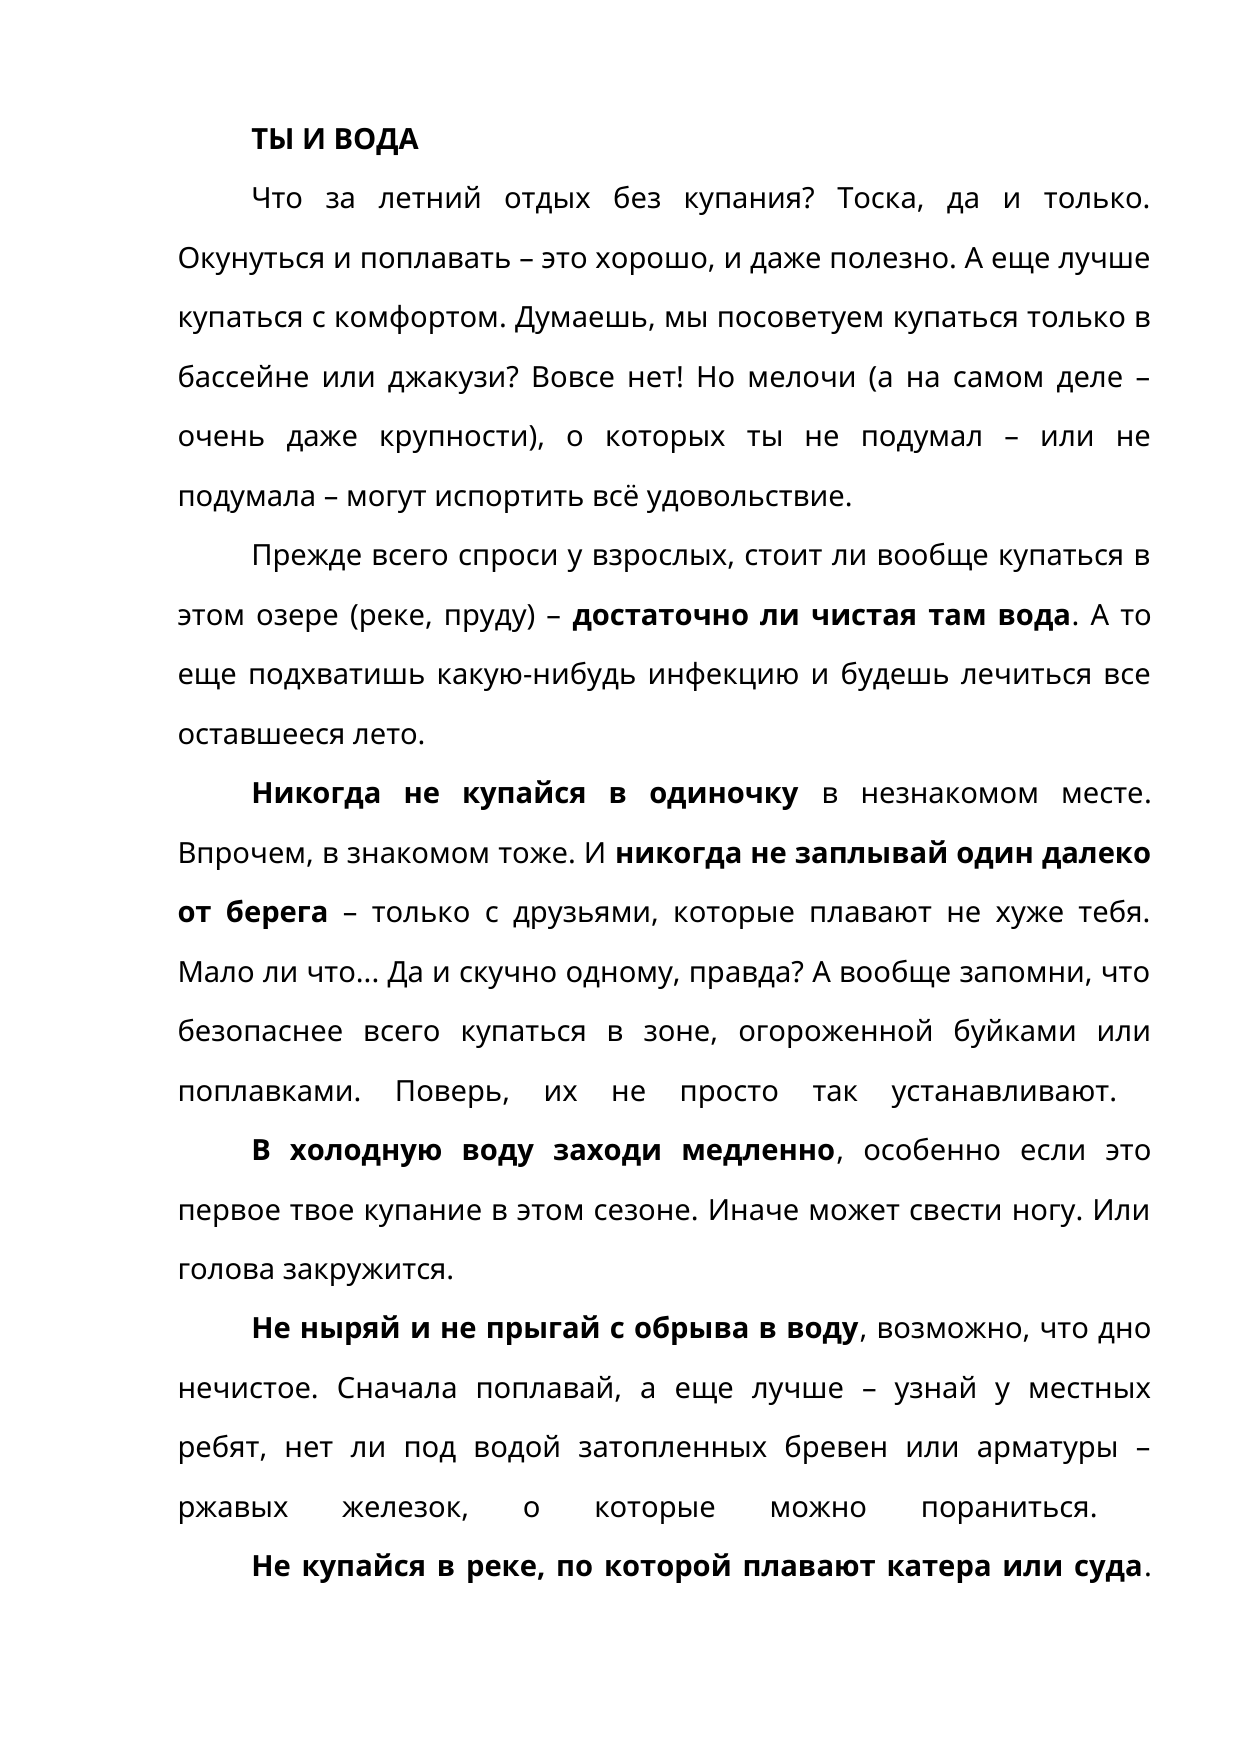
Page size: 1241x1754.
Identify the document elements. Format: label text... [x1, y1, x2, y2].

text Что за летний отдых без купания? Тоска, да и только. Окунуться и поплавать – это хорошо, и даже полезно. А еще лучше купаться с комфортом. Думаешь, мы посоветуем купаться только в бассейне или джакузи? Вовсе нет! Но мелочи (а на самом деле – очень даже крупности), о которых ты не подумал – или не подумала – могут испортить всё удовольствие. [177, 178, 1152, 515]
text Прежде всего спроси у взрослых, стоит ли вообще купаться в этом озере (реке, пруду) – достаточно ли чистая там вода. А то еще подхватишь какую-нибудь инфекцию и будешь лечиться все оставшееся лето. [177, 534, 1152, 753]
text ТЫ И ВОДА [177, 118, 1152, 158]
text Никогда не купайся в одиночку в незнакомом месте. Впрочем, в знакомом тоже. И никогда не заплывай один далеко от берега – только с друзьями, которые плавают не хуже тебя. Мало ли что... Да и скучно одному, правда? А вообще запомни, что безопаснее всего купаться в зоне, огороженной буйками или поплавками. Поверь, их не просто так устанавливают. В холодную воду заходи медленно, особенно если это первое твое купание в этом сезоне. Иначе может свести ногу. Или голова закружится. [177, 772, 1152, 1288]
text Не ныряй и не прыгай с обрыва в воду, возможно, что дно нечистое. Сначала поплавай, а еще лучше – узнай у местных ребят, нет ли под водой затопленных бревен или арматуры – ржавых железок, о которые можно пораниться. Не купайся в реке, по которой плавают катера или суда. [177, 1308, 1152, 1585]
